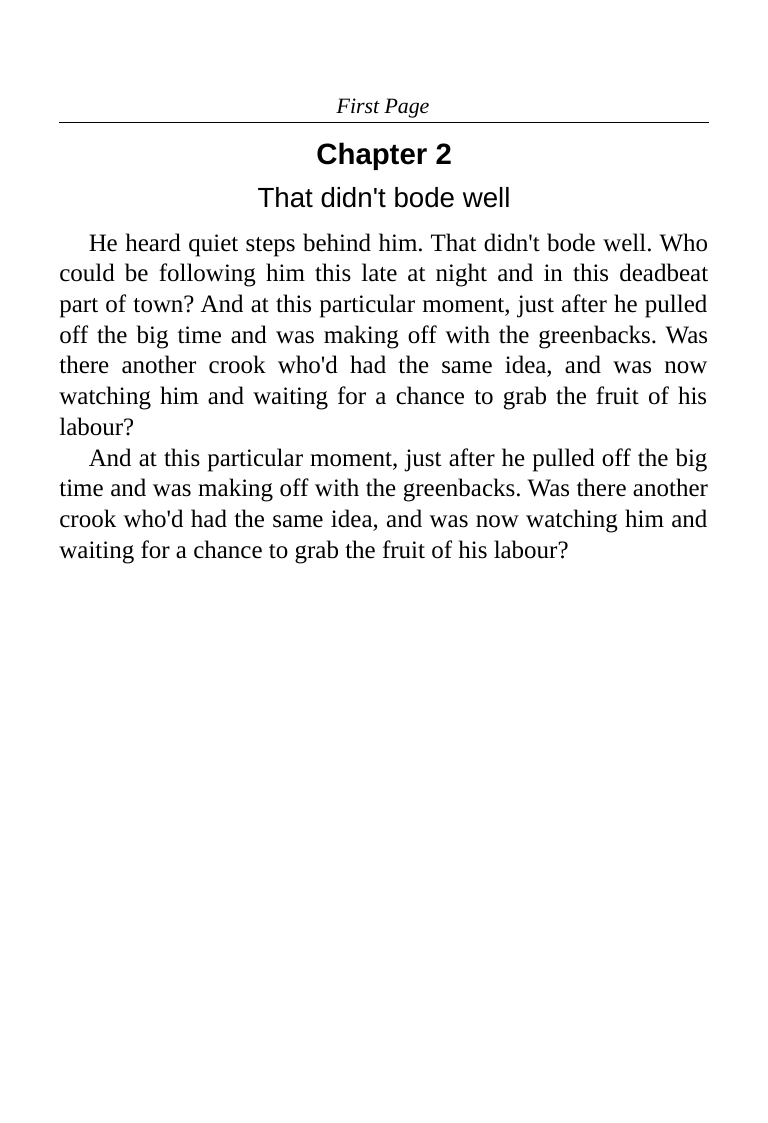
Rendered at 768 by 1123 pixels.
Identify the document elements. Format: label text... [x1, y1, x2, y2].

text And at this particular moment, just after he pulled off the big time and was making off with the greenbacks. Was there another crook who'd had the same idea, and was now watching him and waiting for a chance to grab the fruit of his labour? [59, 442, 709, 564]
subtitle That didn't bode well [59, 183, 709, 214]
text He heard quiet steps behind him. That didn't bode well. Who could be following him this late at night and in this deadbeat part of town? And at this particular moment, just after he pulled off the big time and was making off with the greenbacks. Was there another crook who'd had the same idea, and was now watching him and waiting for a chance to grab the fruit of his labour? [59, 226, 709, 442]
